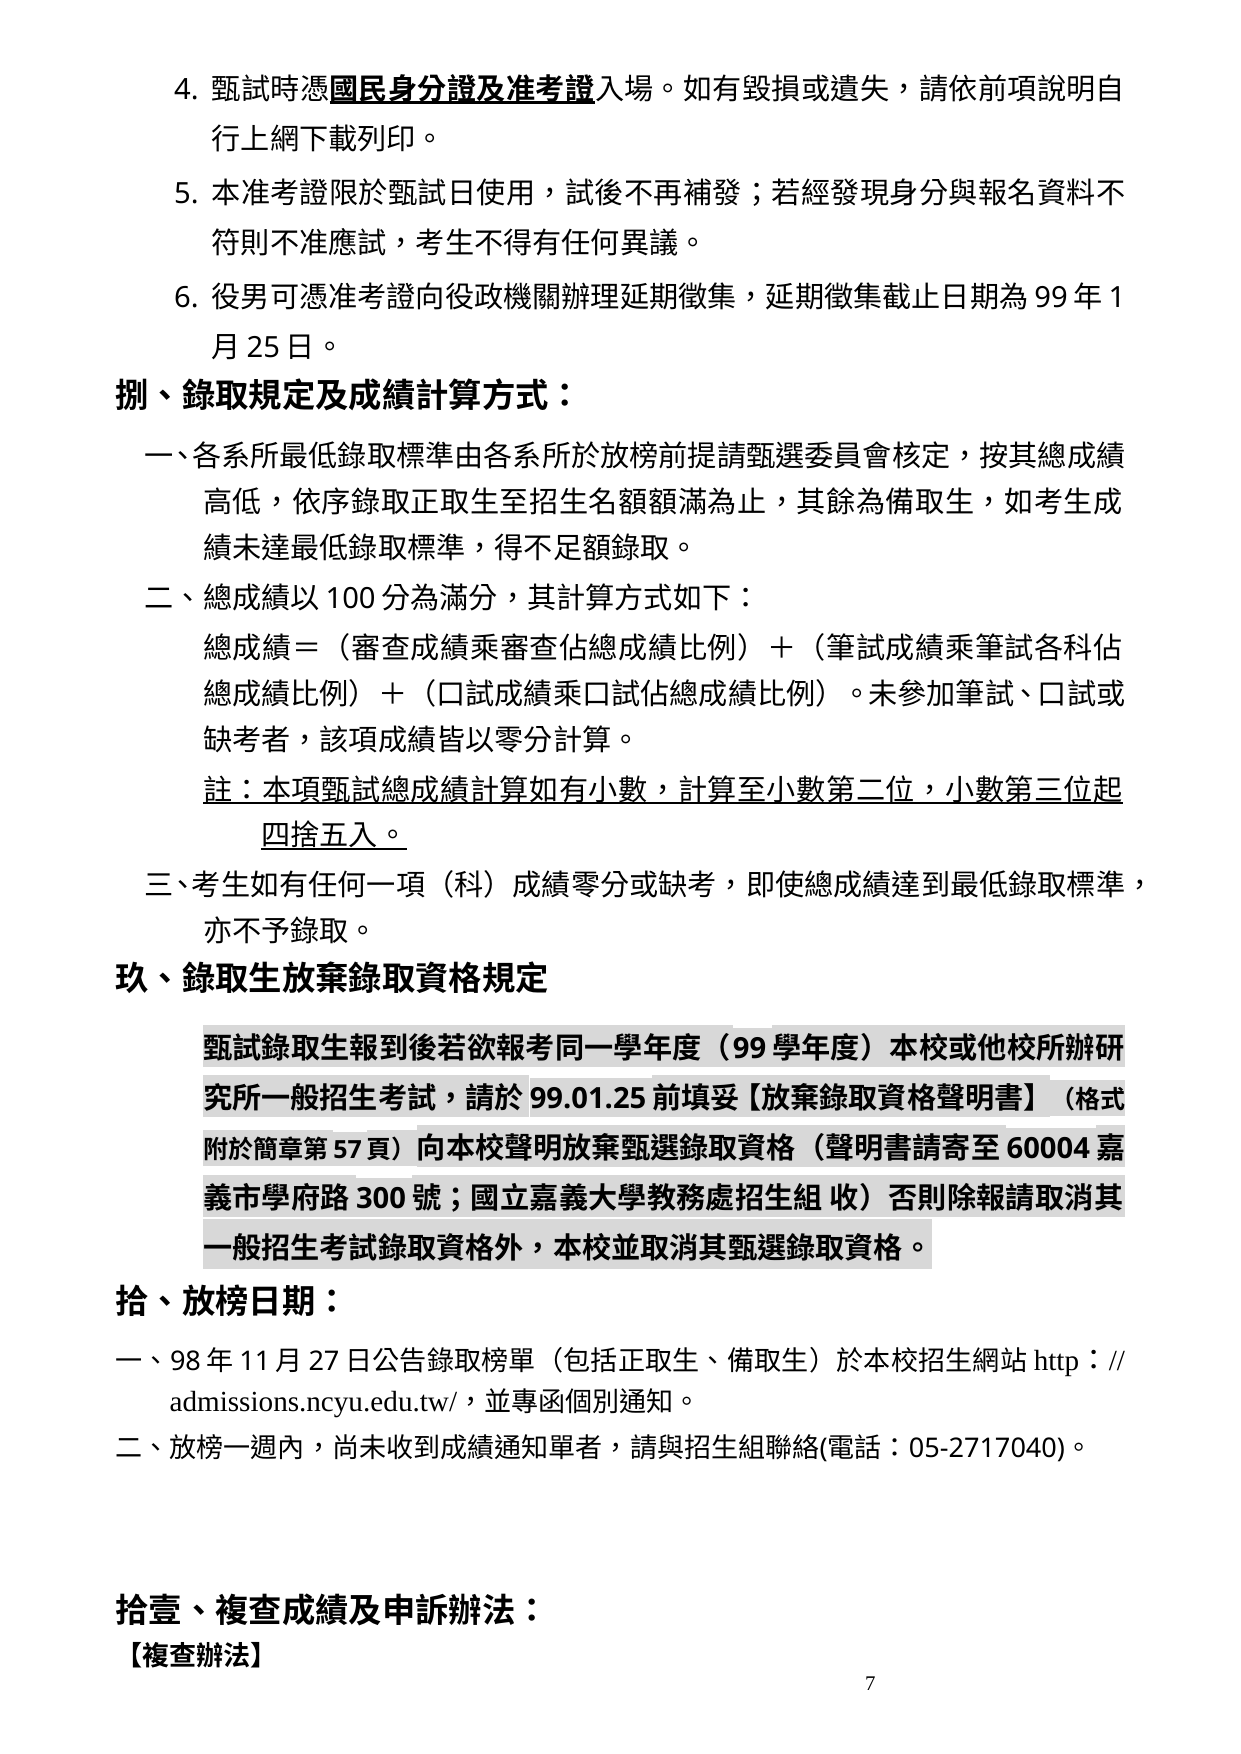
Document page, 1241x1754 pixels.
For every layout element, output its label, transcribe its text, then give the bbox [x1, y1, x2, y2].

text 拾壹、複查成績及申訴辦法： [115, 1589, 1125, 1630]
text 二、放榜一週內，尚未收到成績通知單者，請與招生組聯絡(電話：05-2717040)。 [115, 1424, 1125, 1466]
list 甄試時憑國民身分證及准考證入場。如有毀損或遺失，請依前項說明自行上網下載列印。 [174, 59, 1125, 159]
text 註：本項甄試總成績計算如有小數，計算至小數第二位，小數第三位起四捨五入。 [203, 763, 1125, 855]
list 役男可憑准考證向役政機關辦理延期徵集，延期徵集截止日期為99年1月25日。 [174, 267, 1125, 367]
text 三、考生如有任何一項（科）成績零分或缺考，即使總成績達到最低錄取標準，亦不予錄取。 [144, 859, 1125, 951]
text 【複查辦法】 [115, 1647, 1125, 1670]
text 一、98年11月27日公告錄取榜單（包括正取生、備取生）於本校招生網站http：//admissions.ncyu.edu.tw/，並專函個別通知。 [115, 1337, 1125, 1420]
text 捌、錄取規定及成績計算方式： [115, 374, 1125, 415]
text 甄試錄取生報到後若欲報考同一學年度（99學年度）本校或他校所辦研究所一般招生考試，請於99.01.25前填妥【放棄錄取資格聲明書】（格式附於簡章第57頁）向本校聲明放棄甄選錄取資格（聲明書請寄至60004嘉義市學府路300號；國立嘉義大學教務處招生組 收）否則除報請取消其一般招生考試錄取資格外，本校並取消其甄選錄取資格。 [203, 1019, 1125, 1269]
text 拾、放榜日期： [115, 1280, 1125, 1322]
list 本准考證限於甄試日使用，試後不再補發；若經發現身分與報名資料不符則不准應試，考生不得有任何異議。 [174, 163, 1125, 263]
text 二、總成績以100分為滿分，其計算方式如下： [144, 572, 1125, 617]
text 一、各系所最低錄取標準由各系所於放榜前提請甄選委員會核定，按其總成績高低，依序錄取正取生至招生名額額滿為止，其餘為備取生，如考生成績未達最低錄取標準，得不足額錄取。 [144, 430, 1125, 567]
text 總成績＝（審查成績乘審查佔總成績比例）＋（筆試成績乘筆試各科佔總成績比例）＋（口試成績乘口試佔總成績比例）。未參加筆試、口試或缺考者，該項成績皆以零分計算。 [203, 622, 1125, 759]
text 玖、錄取生放棄錄取資格規定 [115, 957, 1125, 999]
